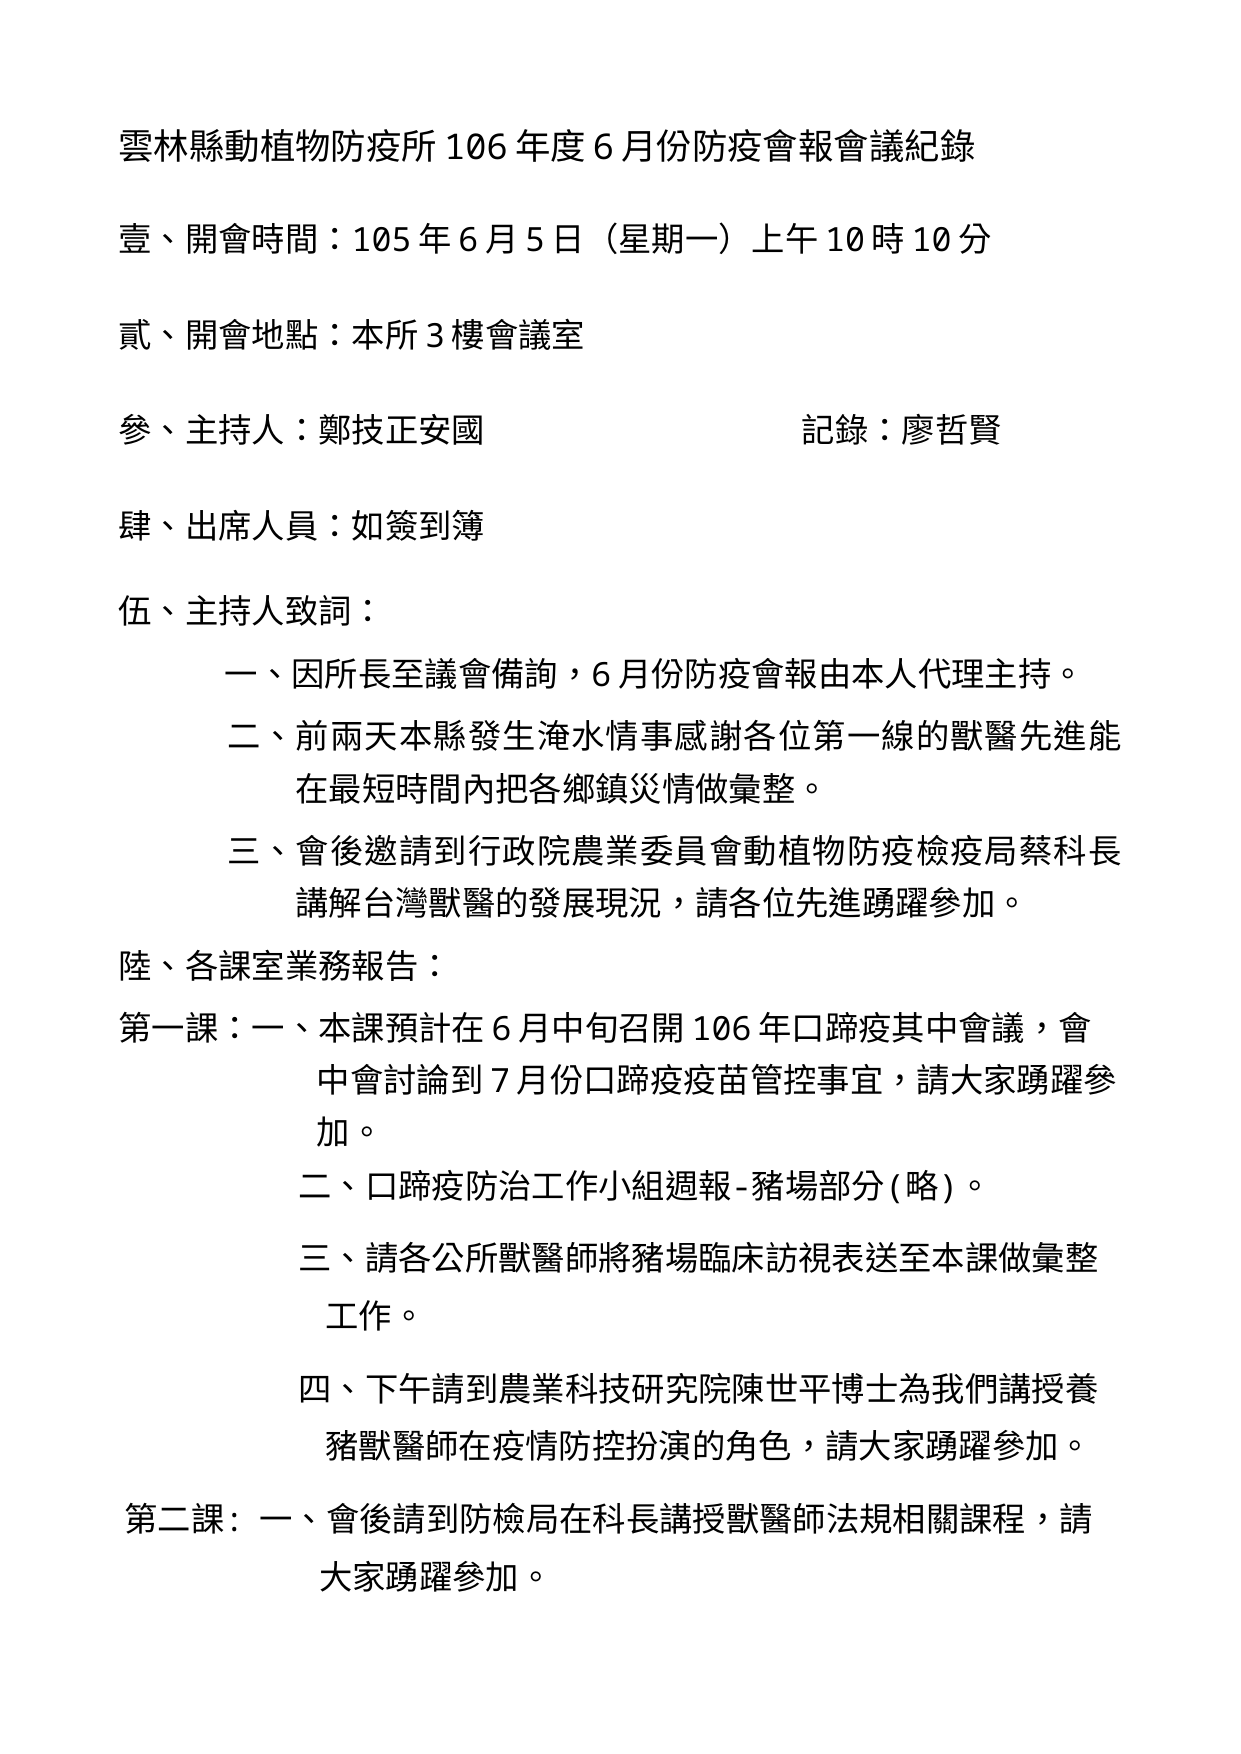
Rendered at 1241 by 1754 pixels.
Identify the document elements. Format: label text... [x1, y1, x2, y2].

text 壹、開會時間：105年6月5日（星期一）上午10時10分 [118, 213, 1122, 261]
text 第一課：一、本課預計在6月中旬召開106年口蹄疫其中會議，會中會討論到7月份口蹄疫疫苗管控事宜，請大家踴躍參加。 [118, 998, 1122, 1154]
text 貳、開會地點：本所3樓會議室 [118, 309, 1122, 357]
text 三、會後邀請到行政院農業委員會動植物防疫檢疫局蔡科長講解台灣獸醫的發展現況，請各位先進踴躍參加。 [44, 821, 1122, 925]
text 一、因所長至議會備詢，6月份防疫會報由本人代理主持。 [44, 644, 1122, 696]
text 肆、出席人員：如簽到簿 [118, 499, 1122, 548]
text 陸、各課室業務報告： [118, 936, 1122, 988]
text 四、下午請到農業科技研究院陳世平博士為我們講授養豬獸醫師在疫情防控扮演的角色，請大家踴躍參加。 [118, 1362, 1122, 1468]
text 三、請各公所獸醫師將豬場臨床訪視表送至本課做彙整工作。 [118, 1232, 1122, 1338]
text 第二課: 一、會後請到防檢局在科長講授獸醫師法規相關課程，請大家踴躍參加。 [124, 1493, 1122, 1599]
text 參、主持人：鄭技正安國 記錄：廖哲賢 [118, 404, 1122, 452]
text 二、口蹄疫防治工作小組週報-豬場部分(略)。 [118, 1159, 1122, 1208]
text 雲林縣動植物防疫所106年度6月份防疫會報會議紀錄 [118, 118, 1122, 169]
text 伍、主持人致詞： [118, 581, 1122, 633]
text 二、前兩天本縣發生淹水情事感謝各位第一線的獸醫先進能在最短時間內把各鄉鎮災情做彙整。 [44, 706, 1122, 811]
